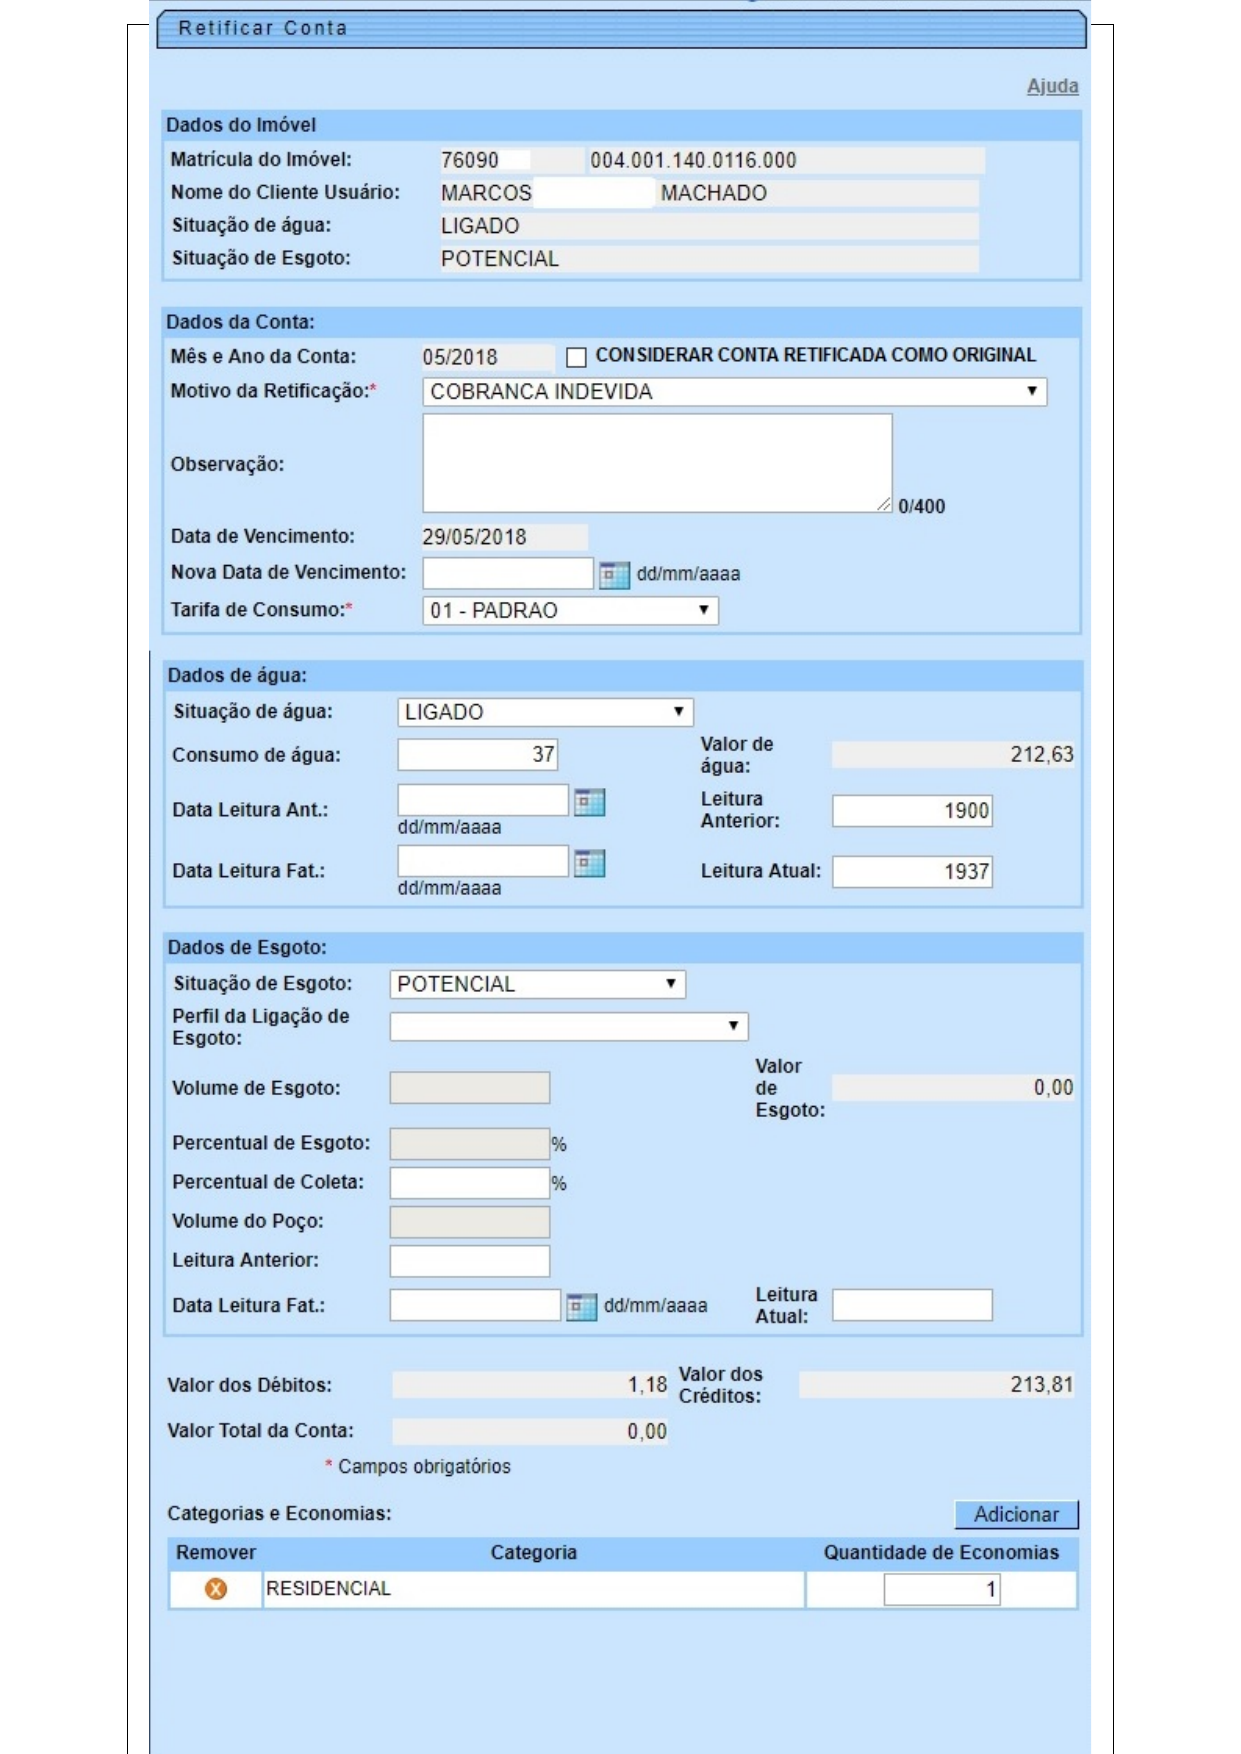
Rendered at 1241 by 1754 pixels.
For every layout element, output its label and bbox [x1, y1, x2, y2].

table_header [128, 25, 149, 1754]
table_header [1092, 25, 1113, 1754]
picture [149, 0, 1092, 1754]
